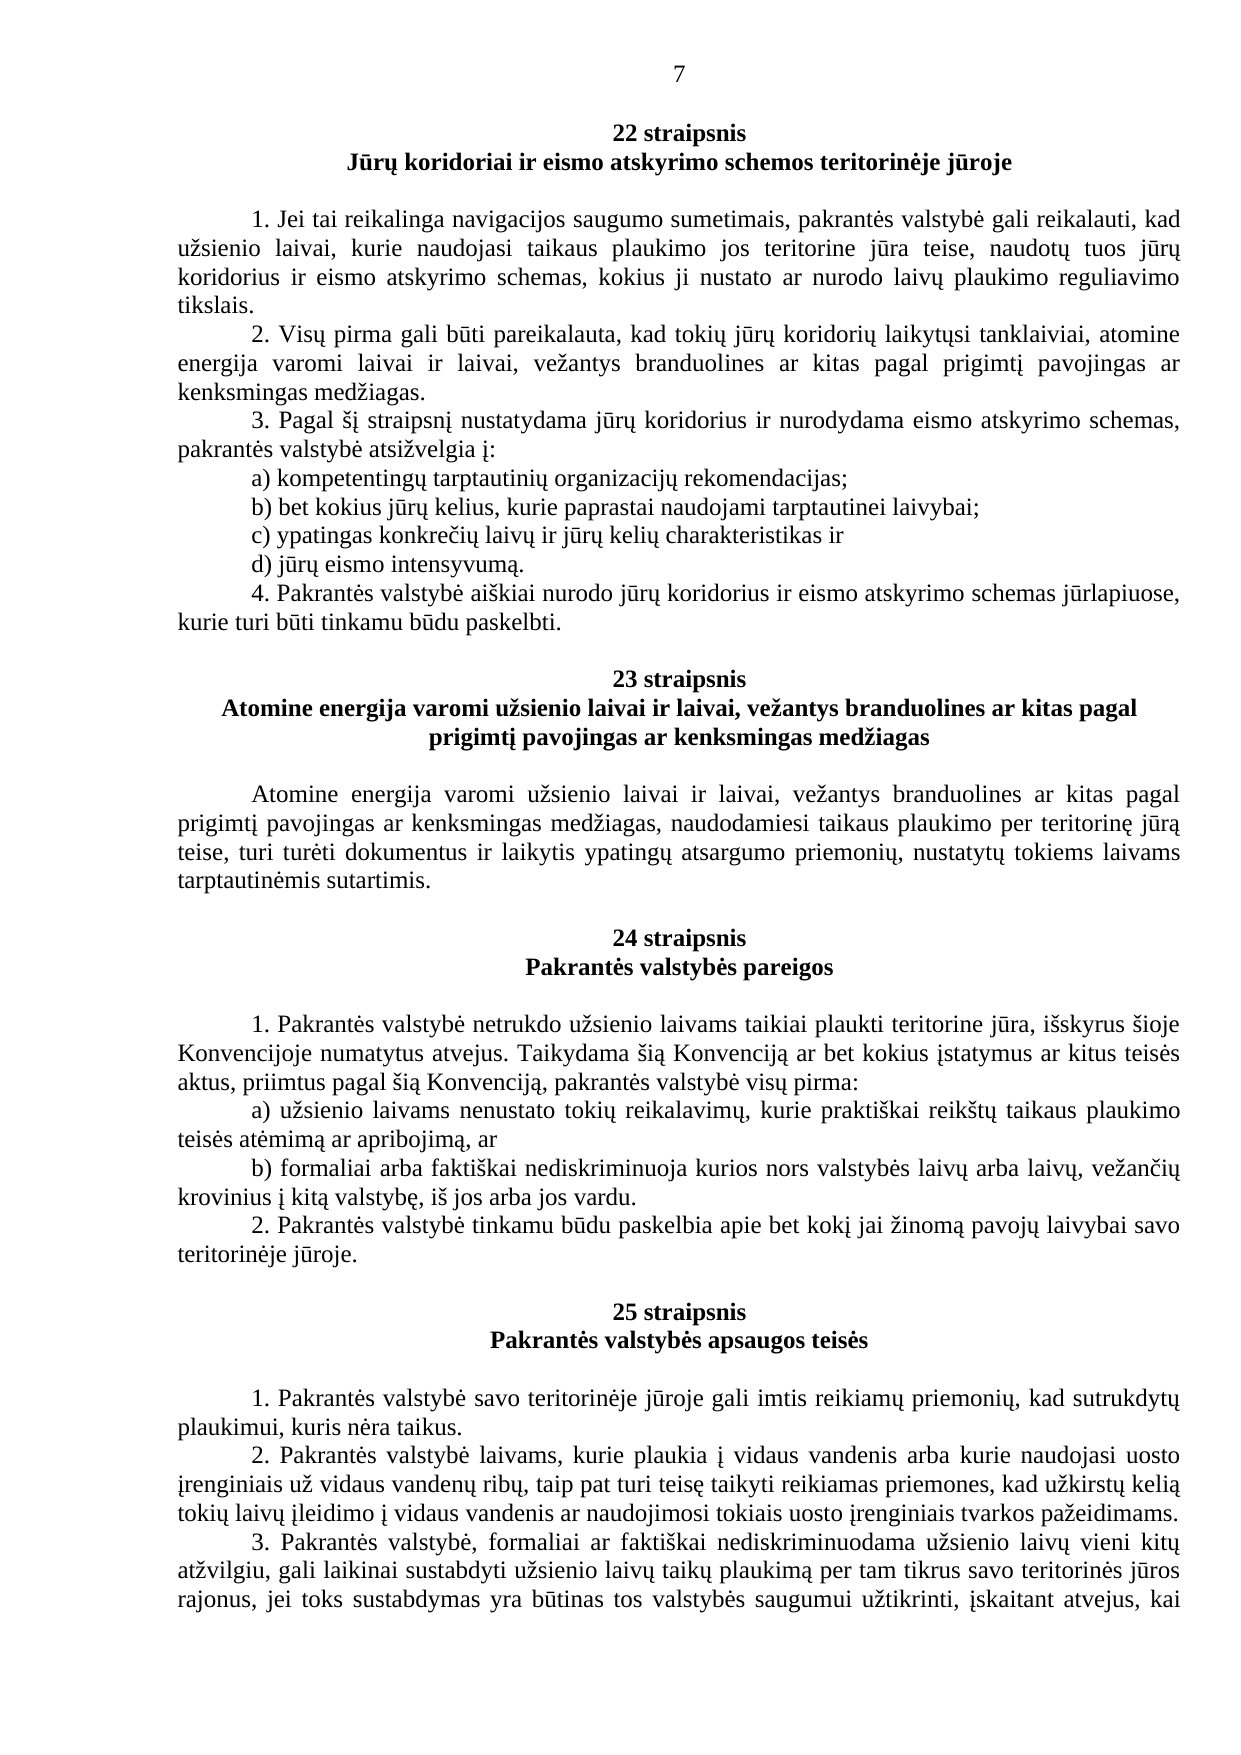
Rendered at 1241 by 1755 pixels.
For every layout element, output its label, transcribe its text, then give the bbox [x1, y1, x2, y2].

text 1. Jei tai reikalinga navigacijos saugumo sumetimais, pakrantės valstybė gali reikalauti, kad užsienio laivai, kurie naudojasi taikaus plaukimo jos teritorine jūra teise, naudotų tuos jūrų koridorius ir eismo atskyrimo schemas, kokius ji nustato ar nurodo laivų plaukimo reguliavimo tikslais. [177, 204, 1181, 319]
text a) užsienio laivams nenustato tokių reikalavimų, kurie praktiškai reikštų taikaus plaukimo teisės atėmimą ar apribojimą, ar [177, 1096, 1181, 1153]
text 1. Pakrantės valstybė savo teritorinėje jūroje gali imtis reikiamų priemonių, kad sutrukdytų plaukimui, kuris nėra taikus. [177, 1383, 1181, 1441]
text 2. Pakrantės valstybė tinkamu būdu paskelbia apie bet kokį jai žinomą pavojų laivybai savo teritorinėje jūroje. [177, 1211, 1181, 1268]
text 24 straipsnis [177, 923, 1181, 952]
text 25 straipsnis [177, 1297, 1181, 1326]
text Pakrantės valstybės apsaugos teisės [177, 1326, 1181, 1354]
text 1. Pakrantės valstybė netrukdo užsienio laivams taikiai plaukti teritorine jūra, išskyrus šioje Konvencijoje numatytus atvejus. Taikydama šią Konvenciją ar bet kokius įstatymus ar kitus teisės aktus, priimtus pagal šią Konvenciją, pakrantės valstybė visų pirma: [177, 1009, 1181, 1096]
text 4. Pakrantės valstybė aiškiai nurodo jūrų koridorius ir eismo atskyrimo schemas jūrlapiuose, kurie turi būti tinkamu būdu paskelbti. [177, 578, 1181, 636]
text 22 straipsnis [177, 118, 1181, 147]
text Pakrantės valstybės pareigos [177, 952, 1181, 981]
text 2. Pakrantės valstybė laivams, kurie plaukia į vidaus vandenis arba kurie naudojasi uosto įrenginiais už vidaus vandenų ribų, taip pat turi teisę taikyti reikiamas priemones, kad užkirstų kelią tokių laivų įleidimo į vidaus vandenis ar naudojimosi tokiais uosto įrenginiais tvarkos pažeidimams. [177, 1441, 1181, 1527]
text d) jūrų eismo intensyvumą. [177, 549, 1181, 578]
text 23 straipsnis [177, 664, 1181, 693]
text 3. Pakrantės valstybė, formaliai ar faktiškai nediskriminuodama užsienio laivų vieni kitų atžvilgiu, gali laikinai sustabdyti užsienio laivų taikų plaukimą per tam tikrus savo teritorinės jūros rajonus, jei toks sustabdymas yra būtinas tos valstybės saugumui užtikrinti, įskaitant atvejus, kai [177, 1527, 1181, 1613]
text c) ypatingas konkrečių laivų ir jūrų kelių charakteristikas ir [177, 521, 1181, 549]
text b) bet kokius jūrų kelius, kurie paprastai naudojami tarptautinei laivybai; [177, 492, 1181, 521]
text Jūrų koridoriai ir eismo atskyrimo schemos teritorinėje jūroje [177, 147, 1181, 176]
text b) formaliai arba faktiškai nediskriminuoja kurios nors valstybės laivų arba laivų, vežančių krovinius į kitą valstybę, iš jos arba jos vardu. [177, 1153, 1181, 1211]
text a) kompetentingų tarptautinių organizacijų rekomendacijas; [177, 463, 1181, 492]
text 2. Visų pirma gali būti pareikalauta, kad tokių jūrų koridorių laikytųsi tanklaiviai, atomine energija varomi laivai ir laivai, vežantys branduolines ar kitas pagal prigimtį pavojingas ar kenksmingas medžiagas. [177, 319, 1181, 406]
text 3. Pagal šį straipsnį nustatydama jūrų koridorius ir nurodydama eismo atskyrimo schemas, pakrantės valstybė atsižvelgia į: [177, 406, 1181, 463]
text Atomine energija varomi užsienio laivai ir laivai, vežantys branduolines ar kitas pagal prigimtį pavojingas ar kenksmingas medžiagas [177, 693, 1181, 751]
text Atomine energija varomi užsienio laivai ir laivai, vežantys branduolines ar kitas pagal prigimtį pavojingas ar kenksmingas medžiagas, naudodamiesi taikaus plaukimo per teritorinę jūrą teise, turi turėti dokumentus ir laikytis ypatingų atsargumo priemonių, nustatytų tokiems laivams tarptautinėmis sutartimis. [177, 779, 1181, 894]
